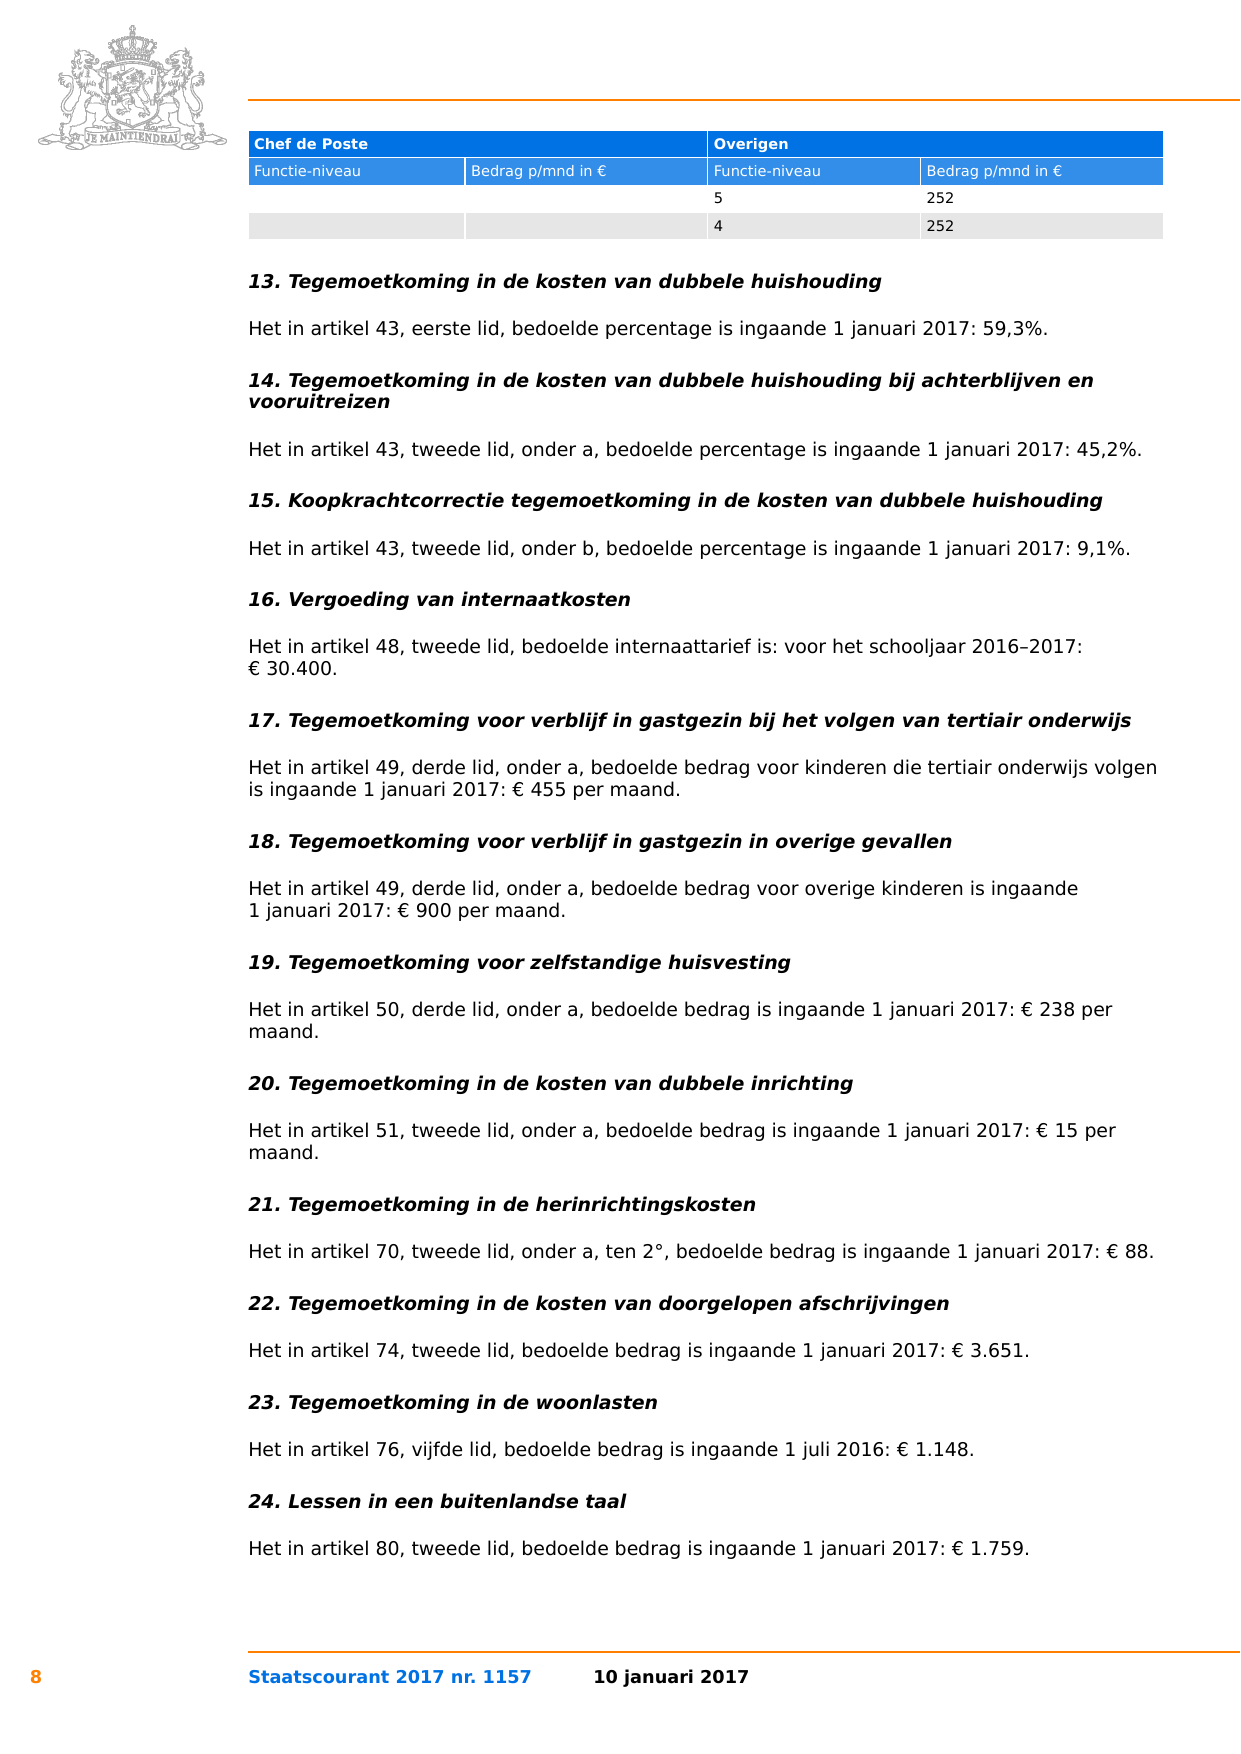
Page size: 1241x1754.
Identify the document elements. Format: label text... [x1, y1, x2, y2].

table_cell 4 [708, 213, 920, 239]
subtitle 14. Tegemoetkoming in de kosten van dubbele huishouding bij achterblijven en vooruitreizen [248, 369, 1163, 413]
subtitle 23. Tegemoetkoming in de woonlasten [248, 1392, 1163, 1414]
text Het in artikel 43, tweede lid, onder b, bedoelde percentage is ingaande 1 januari 2017: 9,1%. [248, 537, 1163, 559]
table_cell Functie-niveau [249, 158, 464, 185]
table_cell Bedrag p/mnd in € [921, 158, 1163, 185]
subtitle 21. Tegemoetkoming in de herinrichtingskosten [248, 1194, 1163, 1216]
text Het in artikel 50, derde lid, onder a, bedoelde bedrag is ingaande 1 januari 2017: € 238 per maand. [248, 999, 1163, 1043]
text Het in artikel 49, derde lid, onder a, bedoelde bedrag voor kinderen die tertiair onderwijs volgen is ingaande 1 januari 2017: € 455 per maand. [248, 757, 1163, 801]
text Het in artikel 43, eerste lid, bedoelde percentage is ingaande 1 januari 2017: 59,3%. [248, 317, 1163, 339]
subtitle 24. Lessen in een buitenlandse taal [248, 1491, 1163, 1513]
text Het in artikel 49, derde lid, onder a, bedoelde bedrag voor overige kinderen is ingaande 1 januari 2017: € 900 per maand. [248, 878, 1163, 922]
subtitle 19. Tegemoetkoming voor zelfstandige huisvesting [248, 952, 1163, 974]
table_cell [466, 186, 707, 212]
text Het in artikel 48, tweede lid, bedoelde internaattarief is: voor het schooljaar 2016–2017: € 30.400. [248, 636, 1163, 680]
subtitle 15. Koopkrachtcorrectie tegemoetkoming in de kosten van dubbele huishouding [248, 490, 1163, 512]
text Het in artikel 70, tweede lid, onder a, ten 2°, bedoelde bedrag is ingaande 1 januari 2017: € 88. [248, 1241, 1163, 1263]
text Het in artikel 51, tweede lid, onder a, bedoelde bedrag is ingaande 1 januari 2017: € 15 per maand. [248, 1120, 1163, 1164]
subtitle 22. Tegemoetkoming in de kosten van doorgelopen afschrijvingen [248, 1293, 1163, 1315]
text Het in artikel 74, tweede lid, bedoelde bedrag is ingaande 1 januari 2017: € 3.651. [248, 1340, 1163, 1362]
table_cell Functie-niveau [708, 158, 920, 185]
text Het in artikel 76, vijfde lid, bedoelde bedrag is ingaande 1 juli 2016: € 1.148. [248, 1439, 1163, 1461]
table_header Chef de Poste [249, 131, 707, 157]
subtitle 20. Tegemoetkoming in de kosten van dubbele inrichting [248, 1073, 1163, 1095]
table_cell 252 [921, 186, 1163, 212]
picture [38, 25, 227, 150]
table_cell [466, 213, 707, 239]
text Het in artikel 43, tweede lid, onder a, bedoelde percentage is ingaande 1 januari 2017: 45,2%. [248, 438, 1163, 460]
text Het in artikel 80, tweede lid, bedoelde bedrag is ingaande 1 januari 2017: € 1.759. [248, 1538, 1163, 1560]
table_cell [249, 213, 464, 239]
subtitle 16. Vergoeding van internaatkosten [248, 589, 1163, 611]
subtitle 18. Tegemoetkoming voor verblijf in gastgezin in overige gevallen [248, 831, 1163, 853]
table_cell Bedrag p/mnd in € [466, 158, 707, 185]
table_cell 252 [921, 213, 1163, 239]
table_header Overigen [708, 131, 1163, 157]
table_cell [249, 186, 464, 212]
subtitle 17. Tegemoetkoming voor verblijf in gastgezin bij het volgen van tertiair onderwijs [248, 710, 1163, 732]
table_cell 5 [708, 186, 920, 212]
subtitle 13. Tegemoetkoming in de kosten van dubbele huishouding [248, 271, 1163, 292]
